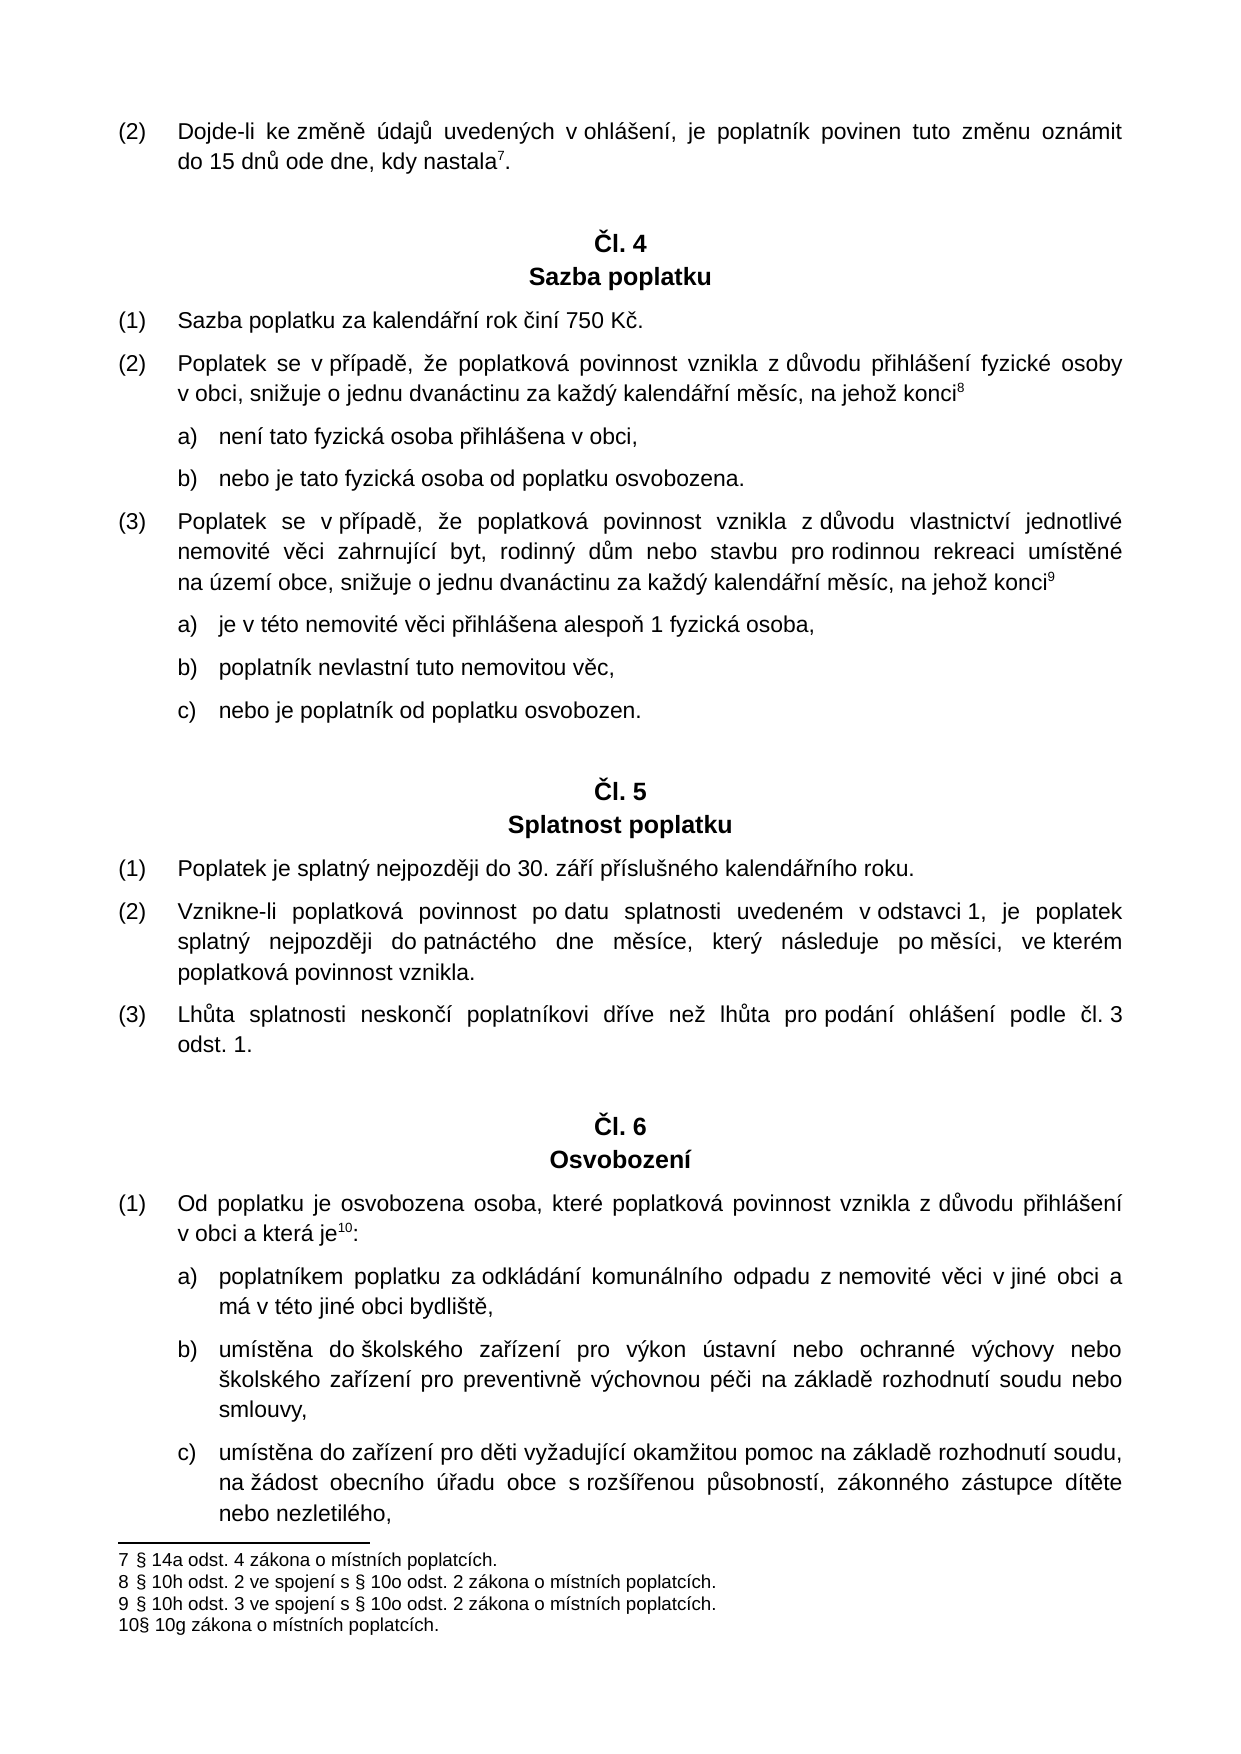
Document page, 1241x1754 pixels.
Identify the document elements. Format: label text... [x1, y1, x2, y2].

list Poplatek se v případě, že poplatková povinnost vznikla z důvodu vlastnictví jednotlivé nemovité věci zahrnující byt, rodinný dům nebo stavbu pro rodinnou rekreaci umístěné na území obce, snižuje o jednu dvanáctinu za každý kalendářní měsíc, na jehož konci [118, 508, 1122, 595]
list § 14a odst. 4 zákona o místních poplatcích. [118, 1549, 1122, 1571]
list nebo je tato fyzická osoba od poplatku osvobozena. [177, 465, 1122, 492]
list nebo je poplatník od poplatku osvobozen. [177, 697, 1122, 723]
list § 10g zákona o místních poplatcích. [118, 1614, 1122, 1635]
list Dojde-li ke změně údajů uvedených v ohlášení, je poplatník povinen tuto změnu oznámit do 15 dnů ode dne, kdy nastala. [118, 118, 1122, 175]
list umístěna do školského zařízení pro výkon ústavní nebo ochranné výchovy nebo školského zařízení pro preventivně výchovnou péči na základě rozhodnutí soudu nebo smlouvy, [177, 1336, 1122, 1423]
list není tato fyzická osoba přihlášena v obci, [177, 423, 1122, 449]
list Od poplatku je osvobozena osoba, které poplatková povinnost vznikla z důvodu přihlášení v obci a která je: [118, 1190, 1122, 1247]
subtitle Čl. 4 Sazba poplatku [118, 228, 1122, 290]
subtitle Čl. 6 Osvobození [118, 1112, 1122, 1173]
list poplatníkem poplatku za odkládání komunálního odpadu z nemovité věci v jiné obci a má v této jiné obci bydliště, [177, 1263, 1122, 1320]
list § 10h odst. 3 ve spojení s § 10o odst. 2 zákona o místních poplatcích. [118, 1592, 1122, 1614]
list je v této nemovité věci přihlášena alespoň 1 fyzická osoba, [177, 611, 1122, 638]
list poplatník nevlastní tuto nemovitou věc, [177, 654, 1122, 680]
subtitle Čl. 5 Splatnost poplatku [118, 777, 1122, 839]
list umístěna do zařízení pro děti vyžadující okamžitou pomoc na základě rozhodnutí soudu, na žádost obecního úřadu obce s rozšířenou působností, zákonného zástupce dítěte nebo nezletilého, [177, 1439, 1122, 1526]
list Poplatek se v případě, že poplatková povinnost vznikla z důvodu přihlášení fyzické osoby v obci, snižuje o jednu dvanáctinu za každý kalendářní měsíc, na jehož konci [118, 350, 1122, 406]
list Vznikne-li poplatková povinnost po datu splatnosti uvedeném v odstavci 1, je poplatek splatný nejpozději do patnáctého dne měsíce, který následuje po měsíci, ve kterém poplatková povinnost vznikla. [118, 898, 1122, 985]
list Sazba poplatku za kalendářní rok činí 750 Kč. [118, 307, 1122, 333]
list Lhůta splatnosti neskončí poplatníkovi dříve než lhůta pro podání ohlášení podle čl. 3 odst. 1. [118, 1001, 1122, 1058]
list Poplatek je splatný nejpozději do 30. září příslušného kalendářního roku. [118, 855, 1122, 882]
list § 10h odst. 2 ve spojení s § 10o odst. 2 zákona o místních poplatcích. [118, 1571, 1122, 1592]
